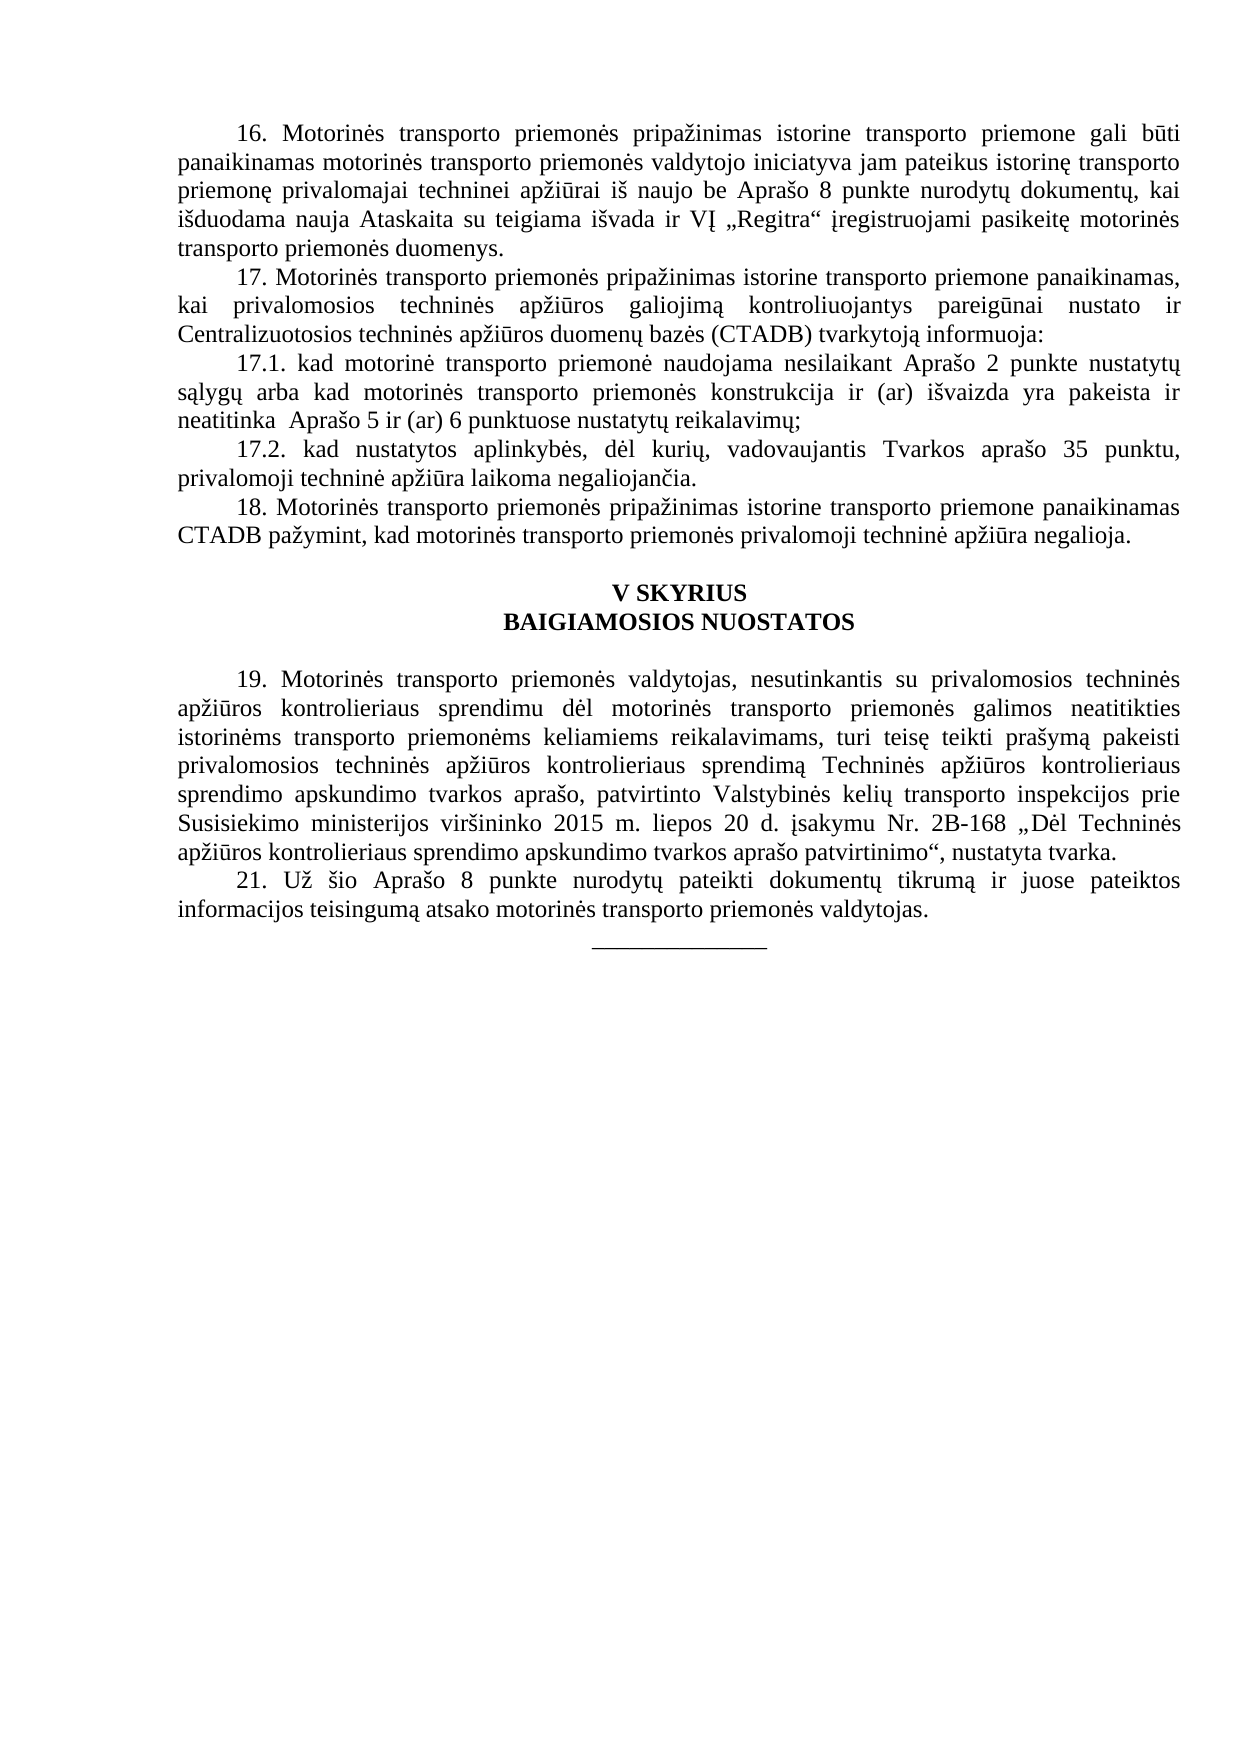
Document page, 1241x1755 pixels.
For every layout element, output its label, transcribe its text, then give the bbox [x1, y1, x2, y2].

text V SKYRIUS [177, 578, 1181, 607]
text 16. Motorinės transporto priemonės pripažinimas istorine transporto priemone gali būti panaikinamas motorinės transporto priemonės valdytojo iniciatyva jam pateikus istorinę transporto priemonę privalomajai techninei apžiūrai iš naujo be Aprašo 8 punkte nurodytų dokumentų, kai išduodama nauja Ataskaita su teigiama išvada ir VĮ „Regitra“ įregistruojami pasikeitę motorinės transporto priemonės duomenys. [177, 118, 1181, 262]
text ______________ [177, 923, 1181, 952]
text 21. Už šio Aprašo 8 punkte nurodytų pateikti dokumentų tikrumą ir juose pateiktos informacijos teisingumą atsako motorinės transporto priemonės valdytojas. [177, 866, 1181, 923]
text BAIGIAMOSIOS NUOSTATOS [177, 607, 1181, 636]
text 19. Motorinės transporto priemonės valdytojas, nesutinkantis su privalomosios techninės apžiūros kontrolieriaus sprendimu dėl motorinės transporto priemonės galimos neatitikties istorinėms transporto priemonėms keliamiems reikalavimams, turi teisę teikti prašymą pakeisti privalomosios techninės apžiūros kontrolieriaus sprendimą Techninės apžiūros kontrolieriaus sprendimo apskundimo tvarkos aprašo, patvirtinto Valstybinės kelių transporto inspekcijos prie Susisiekimo ministerijos viršininko 2015 m. liepos 20 d. įsakymu Nr. 2B-168 „Dėl Techninės apžiūros kontrolieriaus sprendimo apskundimo tvarkos aprašo patvirtinimo“, nustatyta tvarka. [177, 664, 1181, 866]
text 17.1. kad motorinė transporto priemonė naudojama nesilaikant Aprašo 2 punkte nustatytų sąlygų arba kad motorinės transporto priemonės konstrukcija ir (ar) išvaizda yra pakeista ir neatitinka Aprašo 5 ir (ar) 6 punktuose nustatytų reikalavimų; [177, 348, 1181, 434]
text 17.2. kad nustatytos aplinkybės, dėl kurių, vadovaujantis Tvarkos aprašo 35 punktu, privalomoji techninė apžiūra laikoma negaliojančia. [177, 434, 1181, 492]
text 17. Motorinės transporto priemonės pripažinimas istorine transporto priemone panaikinamas, kai privalomosios techninės apžiūros galiojimą kontroliuojantys pareigūnai nustato ir Centralizuotosios techninės apžiūros duomenų bazės (CTADB) tvarkytoją informuoja: [177, 262, 1181, 348]
text 18. Motorinės transporto priemonės pripažinimas istorine transporto priemone panaikinamas CTADB pažymint, kad motorinės transporto priemonės privalomoji techninė apžiūra negalioja. [177, 492, 1181, 549]
